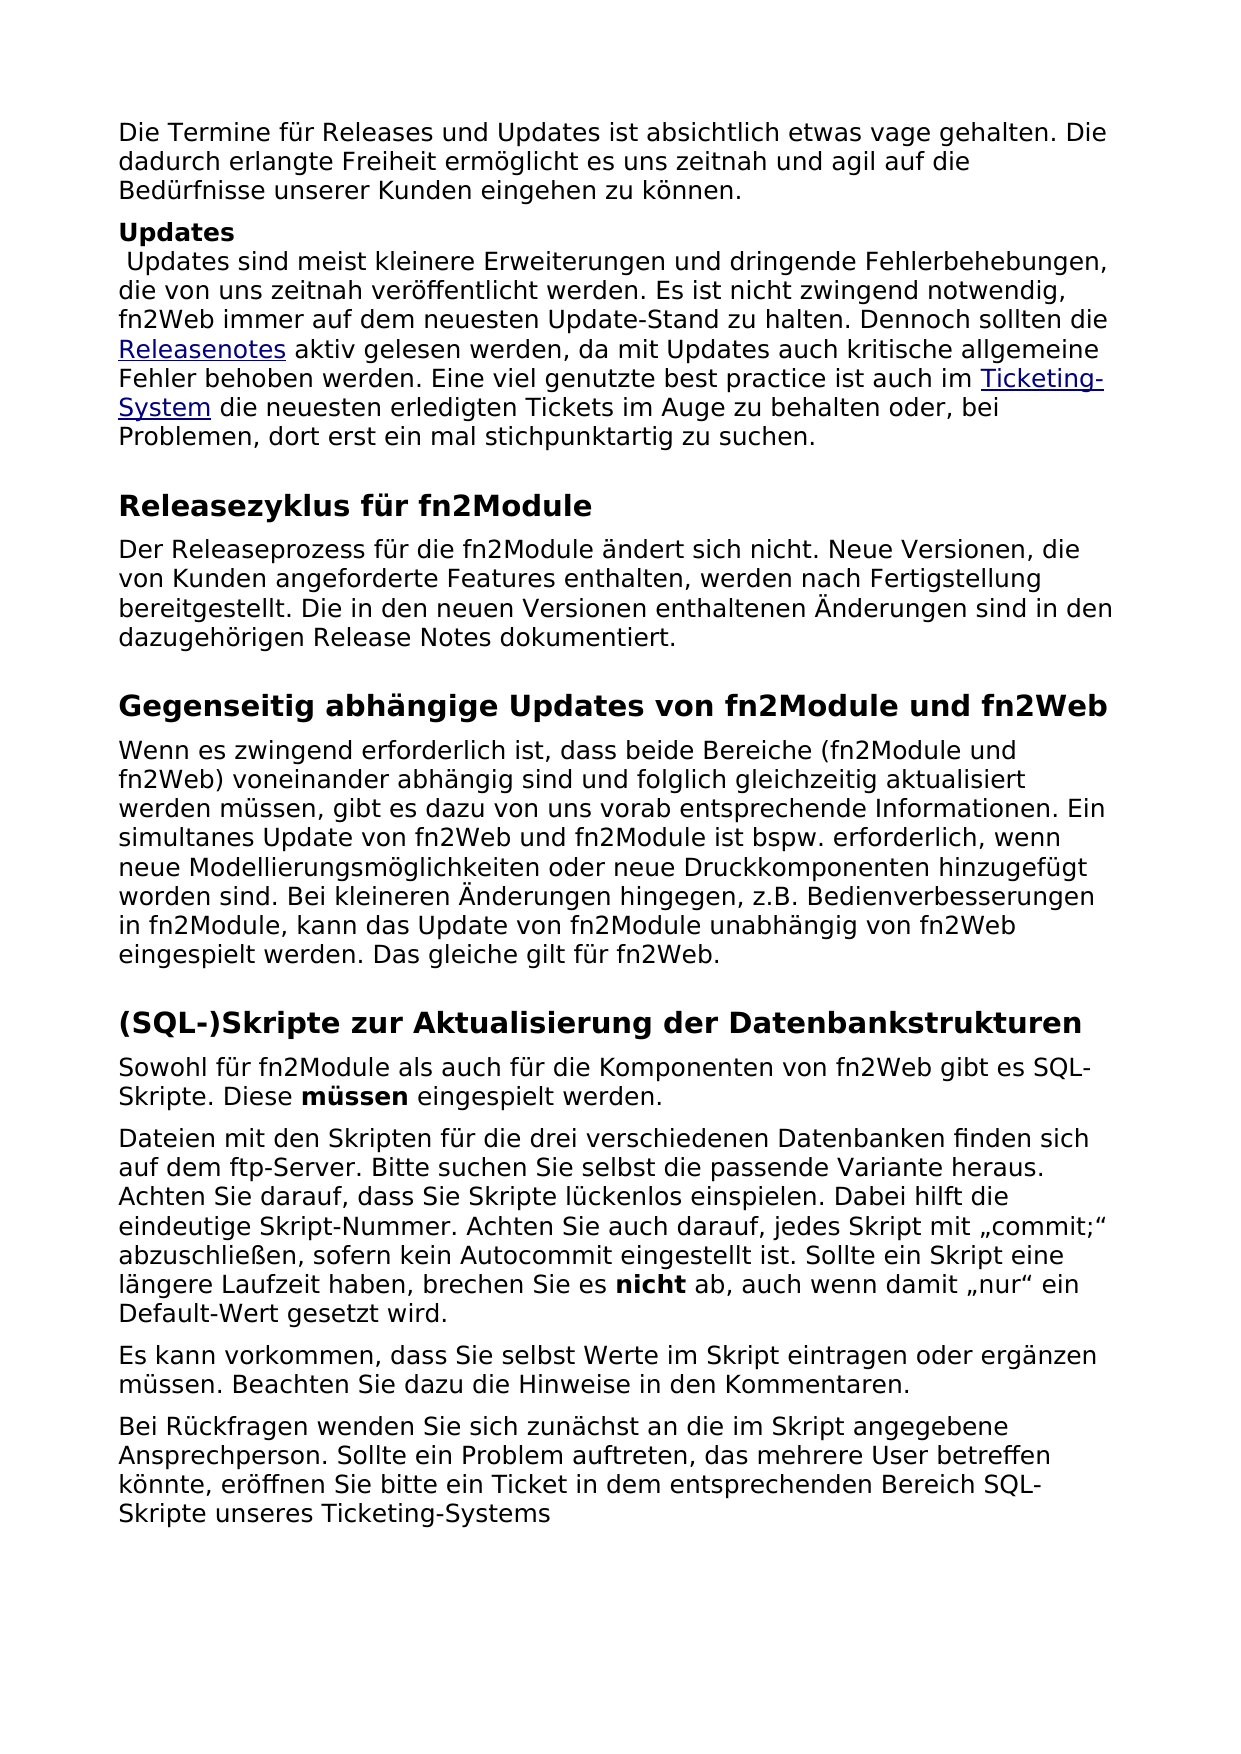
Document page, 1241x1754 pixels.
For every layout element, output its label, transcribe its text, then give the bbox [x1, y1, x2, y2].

text Bei Rückfragen wenden Sie sich zunächst an die im Skript angegebene Ansprechperson. Sollte ein Problem auftreten, das mehrere User betreffen könnte, eröffnen Sie bitte ein Ticket in dem entsprechenden Bereich SQL-Skripte unseres Ticketing-Systems [118, 1412, 1122, 1528]
text Die Termine für Releases und Updates ist absichtlich etwas vage gehalten. Die dadurch erlangte Freiheit ermöglicht es uns zeitnah und agil auf die Bedürfnisse unserer Kunden eingehen zu können. [118, 118, 1122, 206]
text Es kann vorkommen, dass Sie selbst Werte im Skript eintragen oder ergänzen müssen. Beachten Sie dazu die Hinweise in den Kommentaren. [118, 1341, 1122, 1399]
text Dateien mit den Skripten für die drei verschiedenen Datenbanken finden sich auf dem ftp-Server. Bitte suchen Sie selbst die passende Variante heraus. Achten Sie darauf, dass Sie Skripte lückenlos einspielen. Dabei hilft die eindeutige Skript-Nummer. Achten Sie auch darauf, jedes Skript mit „commit;“ abzuschließen, sofern kein Autocommit eingestellt ist. Sollte ein Skript eine längere Laufzeit haben, brechen Sie es nicht ab, auch wenn damit „nur“ ein Default-Wert gesetzt wird. [118, 1124, 1122, 1328]
subtitle Gegenseitig abhängige Updates von fn2Module und fn2Web [118, 689, 1122, 723]
text Updates Updates sind meist kleinere Erweiterungen und dringende Fehlerbehebungen, die von uns zeitnah veröffentlicht werden. Es ist nicht zwingend notwendig, fn2Web immer auf dem neuesten Update-Stand zu halten. Dennoch sollten die Releasenotes aktiv gelesen werden, da mit Updates auch kritische allgemeine Fehler behoben werden. Eine viel genutzte best practice ist auch im Ticketing-System die neuesten erledigten Tickets im Auge zu behalten oder, bei Problemen, dort erst ein mal stichpunktartig zu suchen. [118, 218, 1122, 451]
subtitle Releasezyklus für fn2Module [118, 489, 1122, 523]
text Wenn es zwingend erforderlich ist, dass beide Bereiche (fn2Module und fn2Web) voneinander abhängig sind und folglich gleichzeitig aktualisiert werden müssen, gibt es dazu von uns vorab entsprechende Informationen. Ein simultanes Update von fn2Web und fn2Module ist bspw. erforderlich, wenn neue Modellierungsmöglichkeiten oder neue Druckkomponenten hinzugefügt worden sind. Bei kleineren Änderungen hingegen, z.B. Bedienverbesserungen in fn2Module, kann das Update von fn2Module unabhängig von fn2Web eingespielt werden. Das gleiche gilt für fn2Web. [118, 736, 1122, 969]
text Der Releaseprozess für die fn2Module ändert sich nicht. Neue Versionen, die von Kunden angeforderte Features enthalten, werden nach Fertigstellung bereitgestellt. Die in den neuen Versionen enthaltenen Änderungen sind in den dazugehörigen Release Notes dokumentiert. [118, 535, 1122, 652]
subtitle (SQL-)Skripte zur Aktualisierung der Datenbankstrukturen [118, 1007, 1122, 1041]
text Sowohl für fn2Module als auch für die Komponenten von fn2Web gibt es SQL-Skripte. Diese müssen eingespielt werden. [118, 1053, 1122, 1112]
